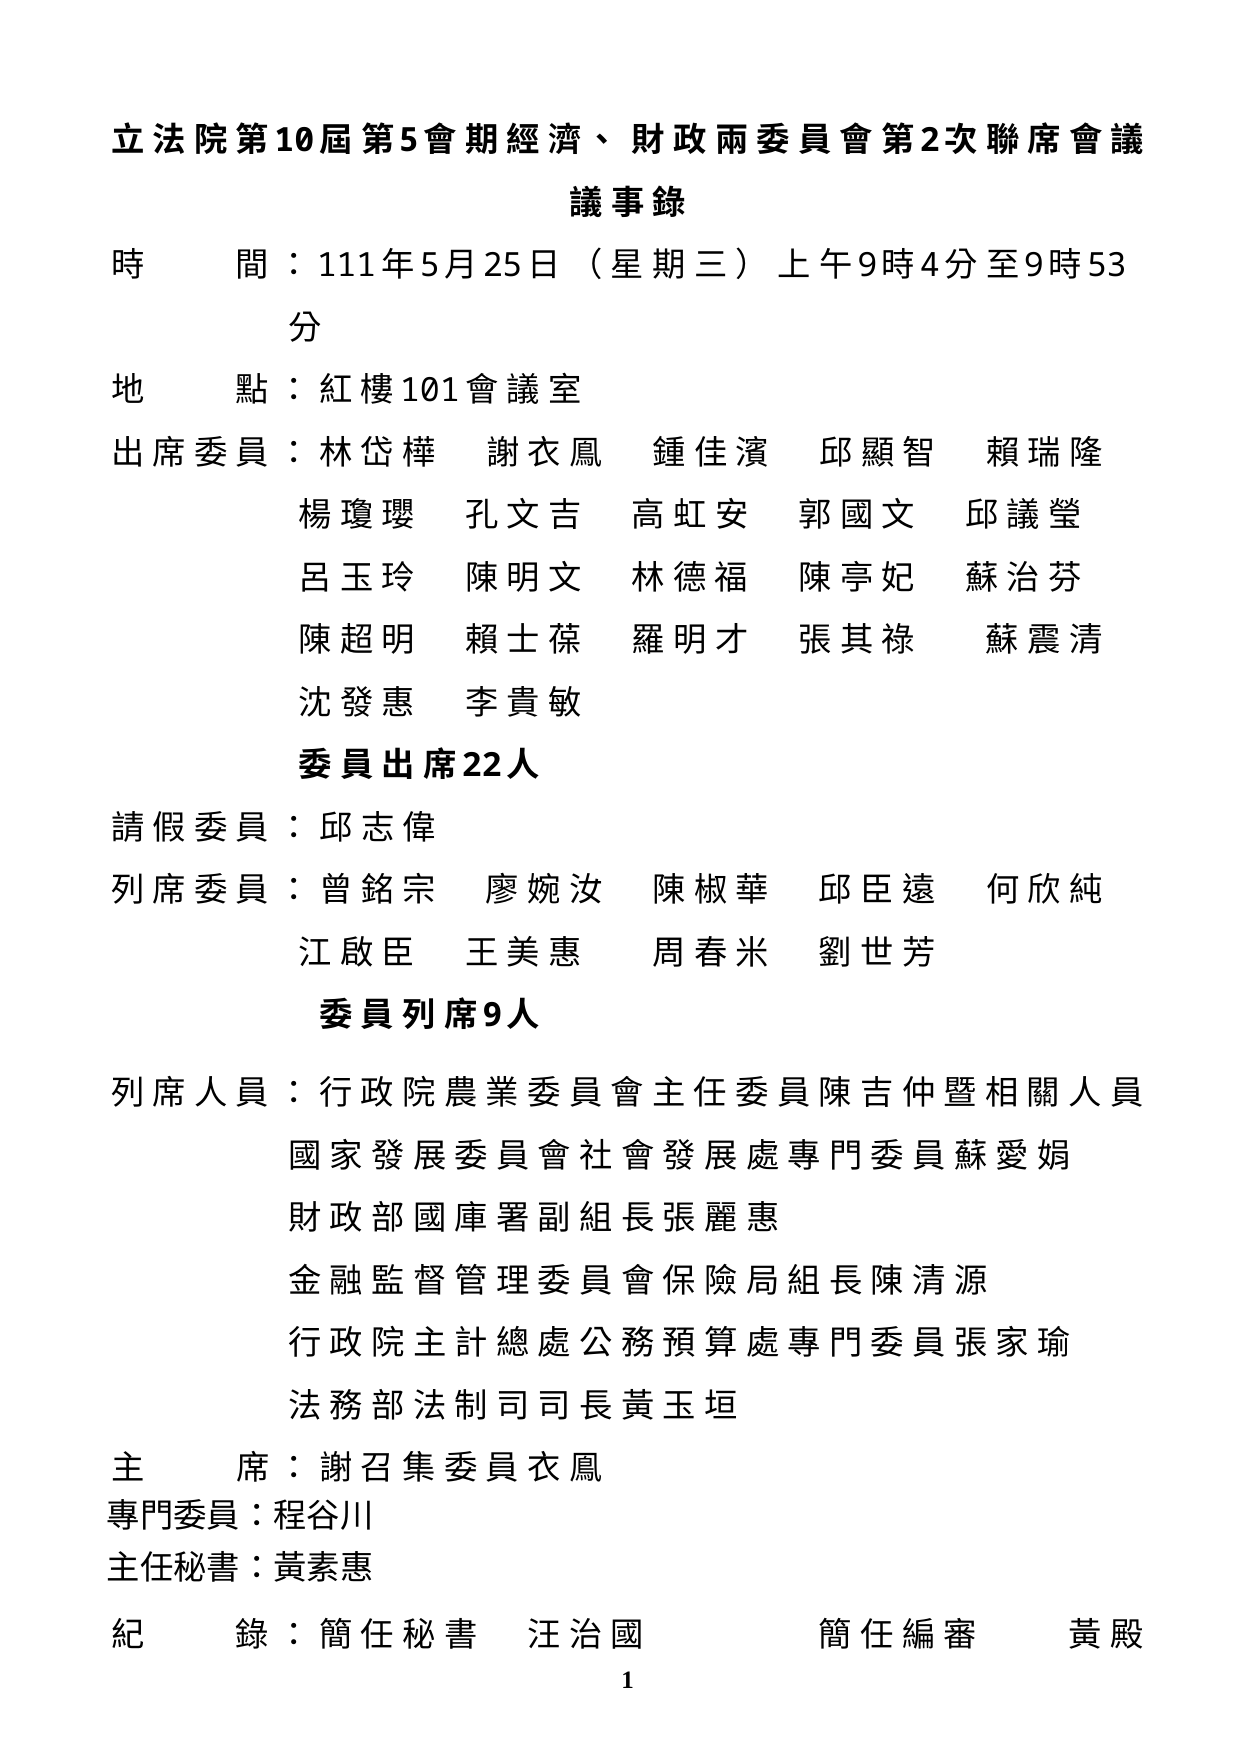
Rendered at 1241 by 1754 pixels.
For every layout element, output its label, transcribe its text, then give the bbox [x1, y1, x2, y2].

text 財政部國庫署副組長張麗惠 [280, 1173, 1148, 1236]
text 專門委員：程谷川 [107, 1486, 1148, 1538]
text 出席委員：林岱樺 謝衣鳯 鍾佳濱 邱顯智 賴瑞隆 楊瓊瓔 孔文吉 高虹安 郭國文 邱議瑩 呂玉玲 陳明文 林德福 陳亭妃 蘇治芬 陳超明 賴士葆 羅明才 張其祿 蘇震清 沈發惠 李貴敏 [107, 408, 1114, 721]
text 委員出席22人 [269, 721, 1114, 783]
text 主任秘書：黃素惠 [107, 1538, 1148, 1590]
text 金融監督管理委員會保險局組長陳清源 [280, 1236, 1148, 1298]
text 委員列席9人 [107, 971, 1114, 1033]
text 立法院第10屆第5會期經濟、財政兩委員會第2次聯席會議議事錄 [107, 96, 1148, 221]
text 時 間：111年5月25日（星期三）上午9時4分至9時53分 [107, 221, 1131, 346]
text 請假委員：邱志偉 [107, 783, 1114, 846]
text 列席委員：曾銘宗 廖婉汝 陳椒華 邱臣遠 何欣純 江啟臣 王美惠 周春米 劉世芳 [107, 846, 1114, 971]
text 列席人員：行政院農業委員會主任委員陳吉仲暨相關人員 [107, 1048, 1148, 1111]
text 主 席：謝召集委員衣鳯 [107, 1423, 1114, 1486]
text 國家發展委員會社會發展處專門委員蘇愛娟 [280, 1111, 1148, 1173]
text 紀 錄：簡任秘書 汪治國 簡任編審 黃殿 [107, 1590, 1148, 1653]
text 行政院主計總處公務預算處專門委員張家瑜 [280, 1298, 1148, 1361]
text 地 點：紅樓101會議室 [107, 346, 1148, 408]
text 法務部法制司司長黃玉垣 [280, 1361, 1148, 1423]
